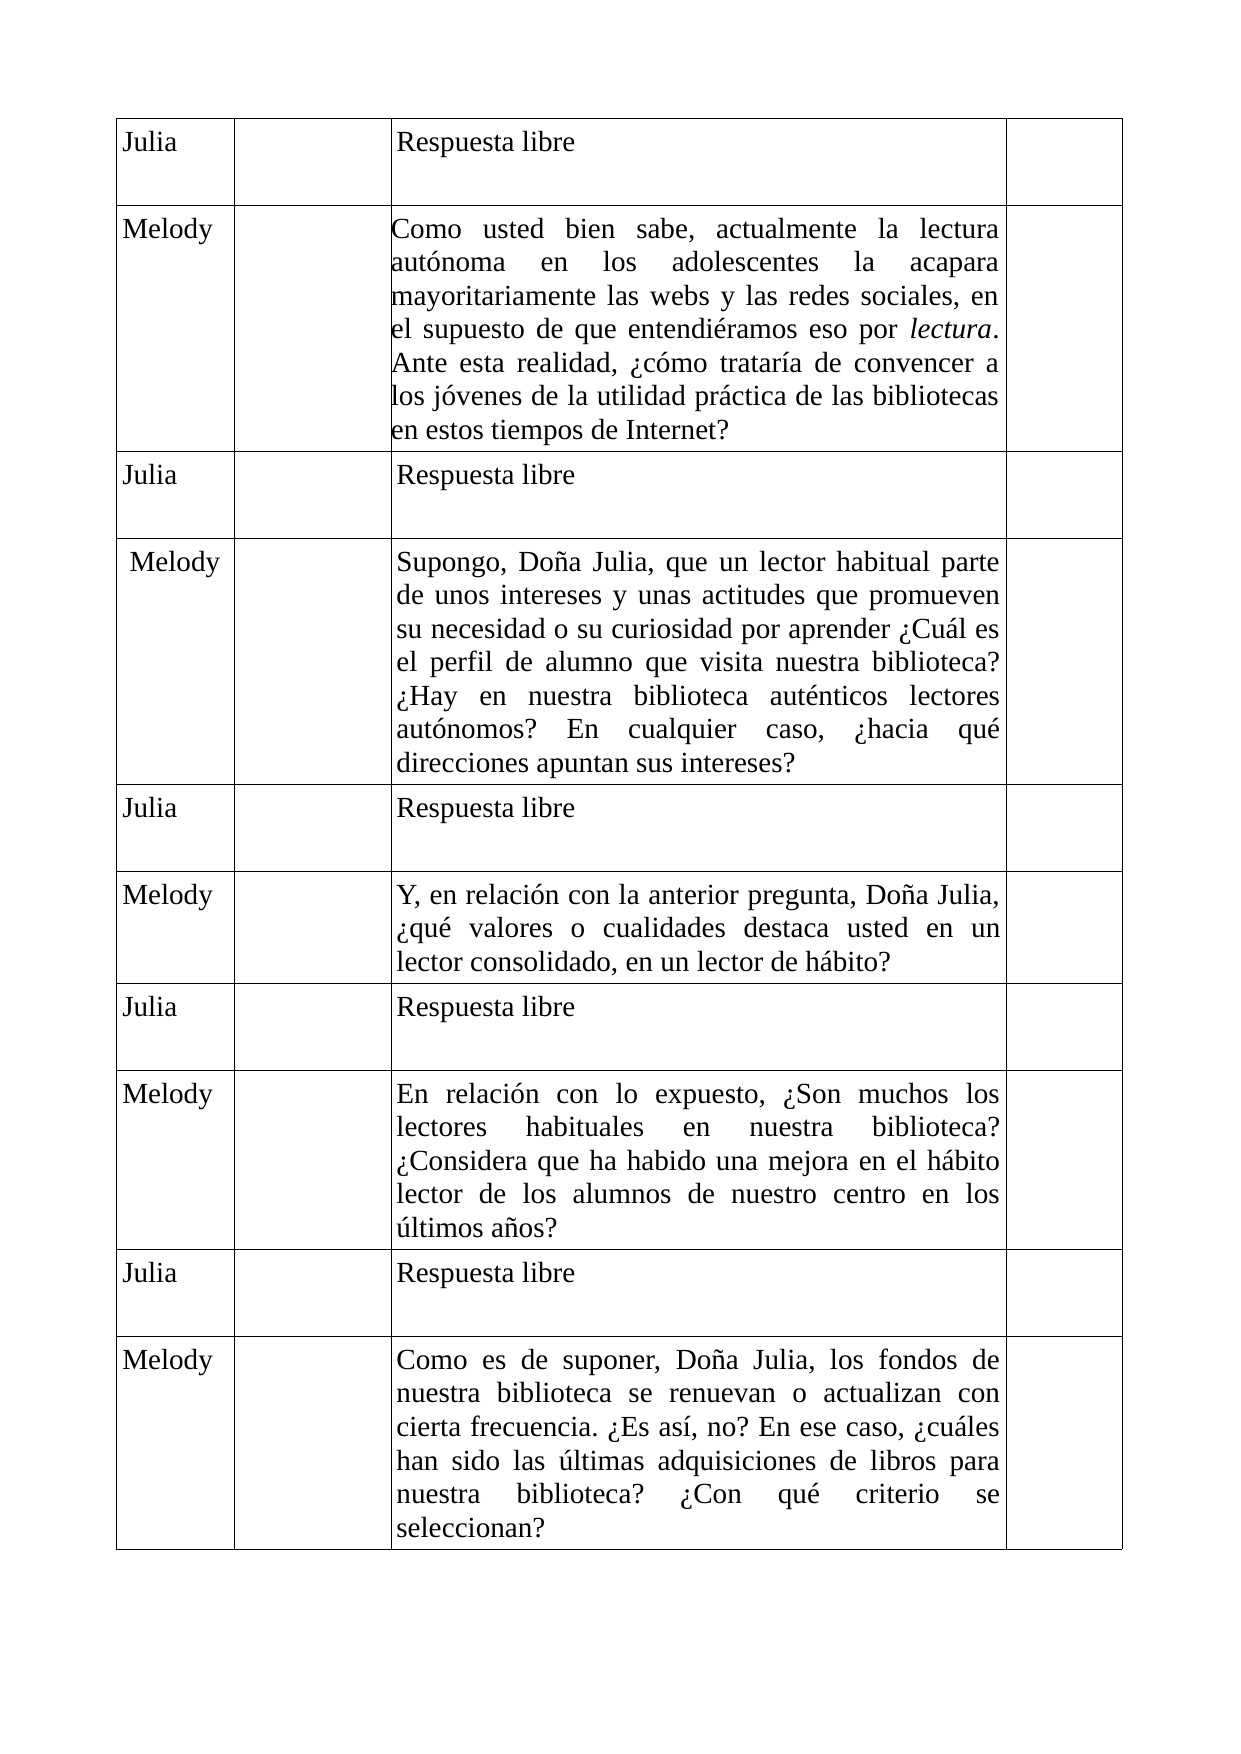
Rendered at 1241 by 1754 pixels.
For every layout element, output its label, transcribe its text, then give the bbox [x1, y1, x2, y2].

table_cell [1007, 206, 1122, 451]
table_cell Melody [117, 206, 234, 451]
table_cell Julia [117, 1250, 234, 1336]
table_cell Julia [117, 119, 234, 205]
table_cell Julia [117, 785, 234, 871]
table_cell [235, 984, 391, 1070]
table_cell [235, 872, 391, 983]
table_cell Julia [117, 452, 234, 538]
table_cell [235, 1071, 391, 1249]
table_cell [235, 785, 391, 871]
table_cell [1007, 984, 1122, 1070]
table_cell Melody [117, 1337, 234, 1549]
table_cell [235, 1337, 391, 1549]
table_cell [235, 452, 391, 538]
table_cell [1007, 872, 1122, 983]
table_cell Respuesta libre [392, 119, 1006, 205]
table_cell [1007, 785, 1122, 871]
table_cell Respuesta libre [392, 1250, 1006, 1336]
table_cell [1007, 1071, 1122, 1249]
table_cell Melody [117, 539, 234, 784]
table_cell Respuesta libre [392, 984, 1006, 1070]
table_cell [235, 539, 391, 784]
table_cell Y, en relación con la anterior pregunta, Doña Julia, ¿qué valores o cualidades destaca usted en un lector consolidado, en un lector de hábito? [392, 872, 1006, 983]
table_cell Respuesta libre [392, 785, 1006, 871]
table_cell En relación con lo expuesto, ¿Son muchos los lectores habituales en nuestra biblioteca? ¿Considera que ha habido una mejora en el hábito lector de los alumnos de nuestro centro en los últimos años? [392, 1071, 1006, 1249]
table_cell [235, 119, 391, 205]
table_cell [1007, 1337, 1122, 1549]
table_cell Melody [117, 872, 234, 983]
table_cell [235, 206, 391, 451]
table_cell Melody [117, 1071, 234, 1249]
table_cell Como usted bien sabe, actualmente la lectura autónoma en los adolescentes la acapara mayoritariamente las webs y las redes sociales, en el supuesto de que entendiéramos eso por lectura. Ante esta realidad, ¿cómo trataría de convencer a los jóvenes de la utilidad práctica de las bibliotecas en estos tiempos de Internet? [392, 206, 1006, 451]
table_cell Supongo, Doña Julia, que un lector habitual parte de unos intereses y unas actitudes que promueven su necesidad o su curiosidad por aprender ¿Cuál es el perfil de alumno que visita nuestra biblioteca? ¿Hay en nuestra biblioteca auténticos lectores autónomos? En cualquier caso, ¿hacia qué direcciones apuntan sus intereses? [392, 539, 1006, 784]
table_cell Julia [117, 984, 234, 1070]
table_cell [1007, 539, 1122, 784]
table_cell Como es de suponer, Doña Julia, los fondos de nuestra biblioteca se renuevan o actualizan con cierta frecuencia. ¿Es así, no? En ese caso, ¿cuáles han sido las últimas adquisiciones de libros para nuestra biblioteca? ¿Con qué criterio se seleccionan? [392, 1337, 1006, 1549]
table_cell [1007, 1250, 1122, 1336]
table_cell Respuesta libre [392, 452, 1006, 538]
table_cell [1007, 119, 1122, 205]
table_cell [235, 1250, 391, 1336]
table_cell [1007, 452, 1122, 538]
